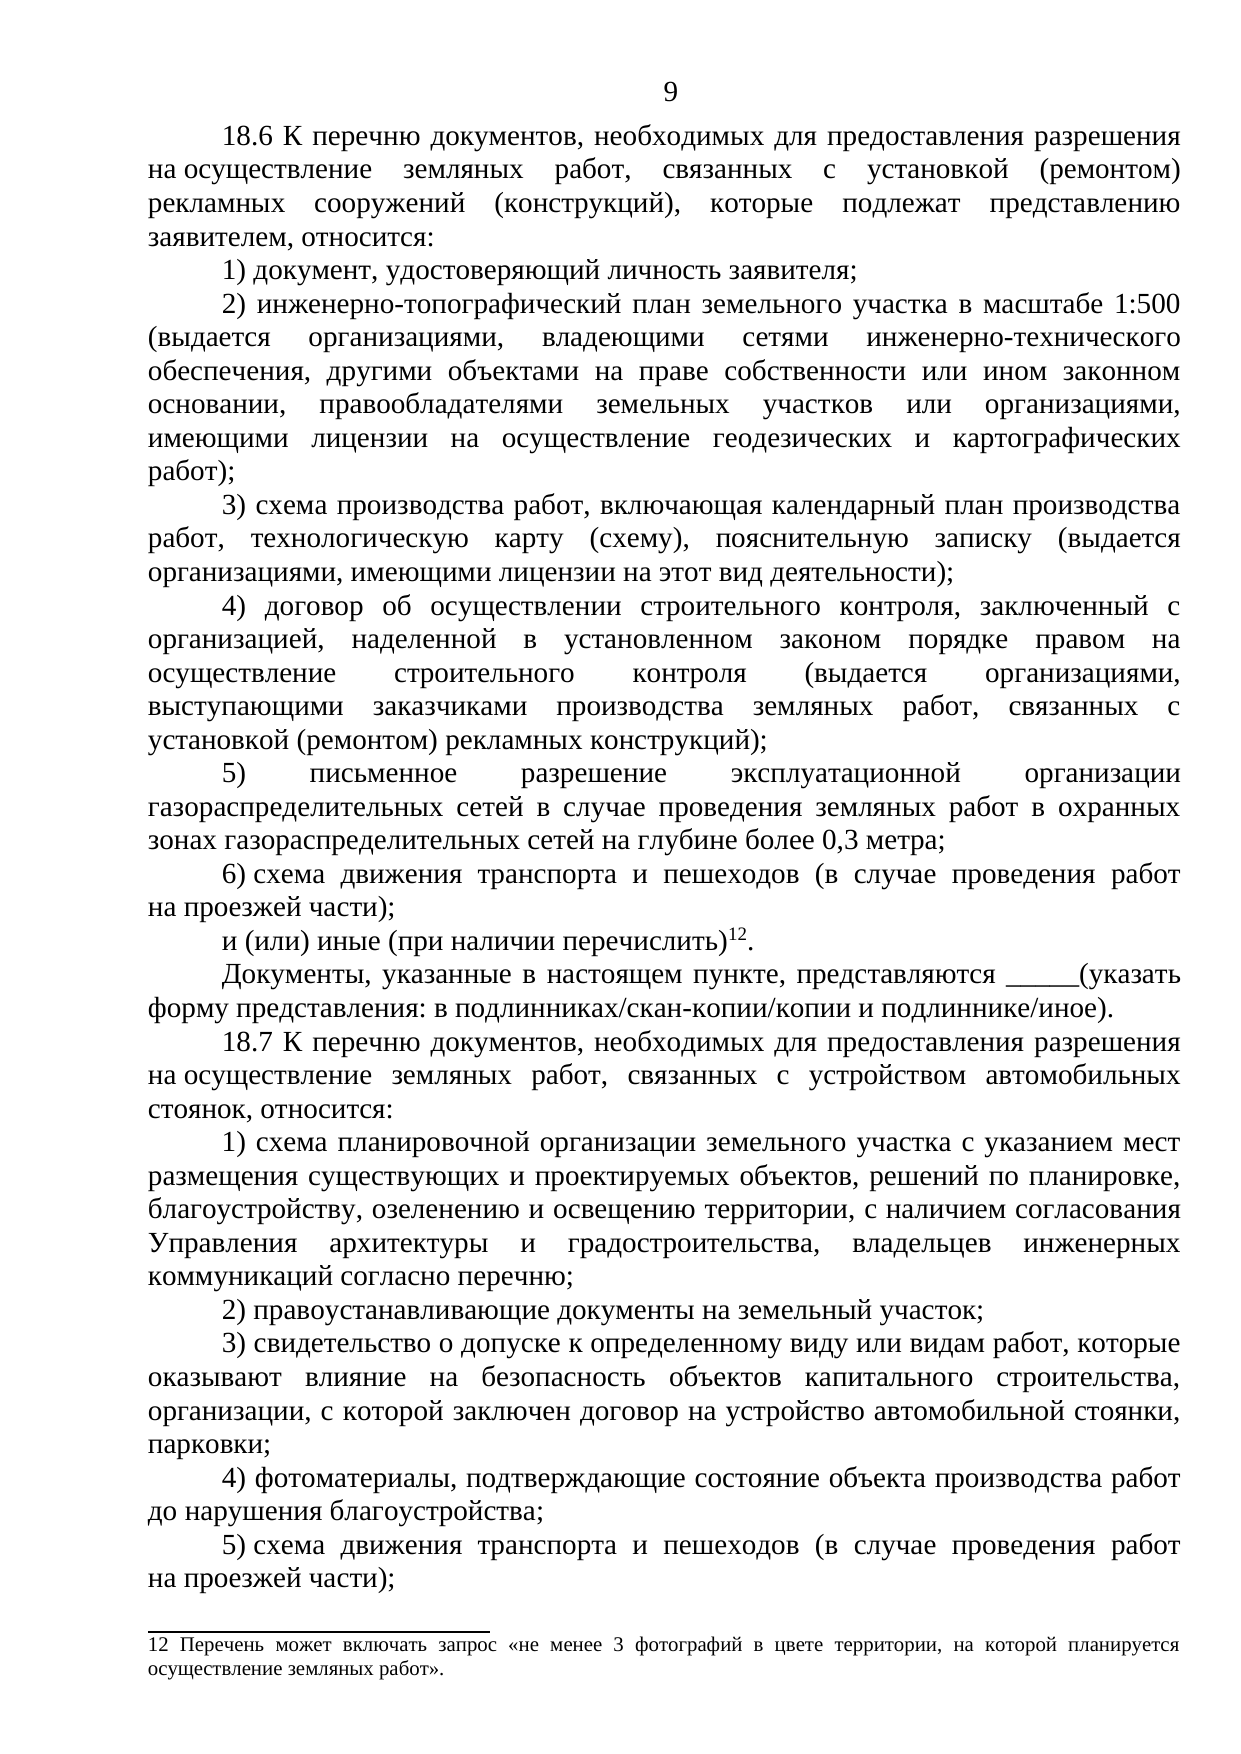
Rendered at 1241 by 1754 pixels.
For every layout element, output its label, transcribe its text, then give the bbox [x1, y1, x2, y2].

text 18.7 К перечню документов, необходимых для предоставления разрешения на осуществление земляных работ, связанных с устройством автомобильных стоянок, относится: [148, 1024, 1181, 1124]
text 4) договор об осуществлении строительного контроля, заключенный с организацией, наделенной в установленном законом порядке правом на осуществление строительного контроля (выдается организациями, выступающими заказчиками производства земляных работ, связанных с установкой (ремонтом) рекламных конструкций); [148, 588, 1181, 755]
text Документы, указанные в настоящем пункте, представляются _____(указать форму представления: в подлинниках/скан-копии/копии и подлиннике/иное). [148, 957, 1181, 1024]
text 1) схема планировочной организации земельного участка с указанием мест размещения существующих и проектируемых объектов, решений по планировке, благоустройству, озеленению и освещению территории, с наличием согласования Управления архитектуры и градостроительства, владельцев инженерных коммуникаций согласно перечню; [148, 1124, 1181, 1292]
text и (или) иные (при наличии перечислить). [148, 923, 1181, 957]
text 2) правоустанавливающие документы на земельный участок; [148, 1292, 1181, 1326]
text 5) письменное разрешение эксплуатационной организации газораспределительных сетей в случае проведения земляных работ в охранных зонах газораспределительных сетей на глубине более 0,3 метра; [148, 755, 1181, 856]
text 5) схема движения транспорта и пешеходов (в случае проведения работ на проезжей части); [148, 1527, 1181, 1594]
text 6) схема движения транспорта и пешеходов (в случае проведения работ на проезжей части); [148, 856, 1181, 923]
text Перечень может включать запрос «не менее 3 фотографий в цвете территории, на которой планируется осуществление земляных работ». [148, 1632, 1181, 1680]
text 3) схема производства работ, включающая календарный план производства работ, технологическую карту (схему), пояснительную записку (выдается организациями, имеющими лицензии на этот вид деятельности); [148, 487, 1181, 588]
text 3) свидетельство о допуске к определенному виду или видам работ, которые оказывают влияние на безопасность объектов капитального строительства, организации, с которой заключен договор на устройство автомобильной стоянки, парковки; [148, 1326, 1181, 1460]
text 1) документ, удостоверяющий личность заявителя; [148, 252, 1181, 286]
text 2) инженерно-топографический план земельного участка в масштабе 1:500 (выдается организациями, владеющими сетями инженерно-технического обеспечения, другими объектами на праве собственности или ином законном основании, правообладателями земельных участков или организациями, имеющими лицензии на осуществление геодезических и картографических работ); [148, 286, 1181, 487]
text 4) фотоматериалы, подтверждающие состояние объекта производства работ до нарушения благоустройства; [148, 1460, 1181, 1527]
text 18.6 К перечню документов, необходимых для предоставления разрешения на осуществление земляных работ, связанных с установкой (ремонтом) рекламных сооружений (конструкций), которые подлежат представлению заявителем, относится: [148, 118, 1181, 252]
